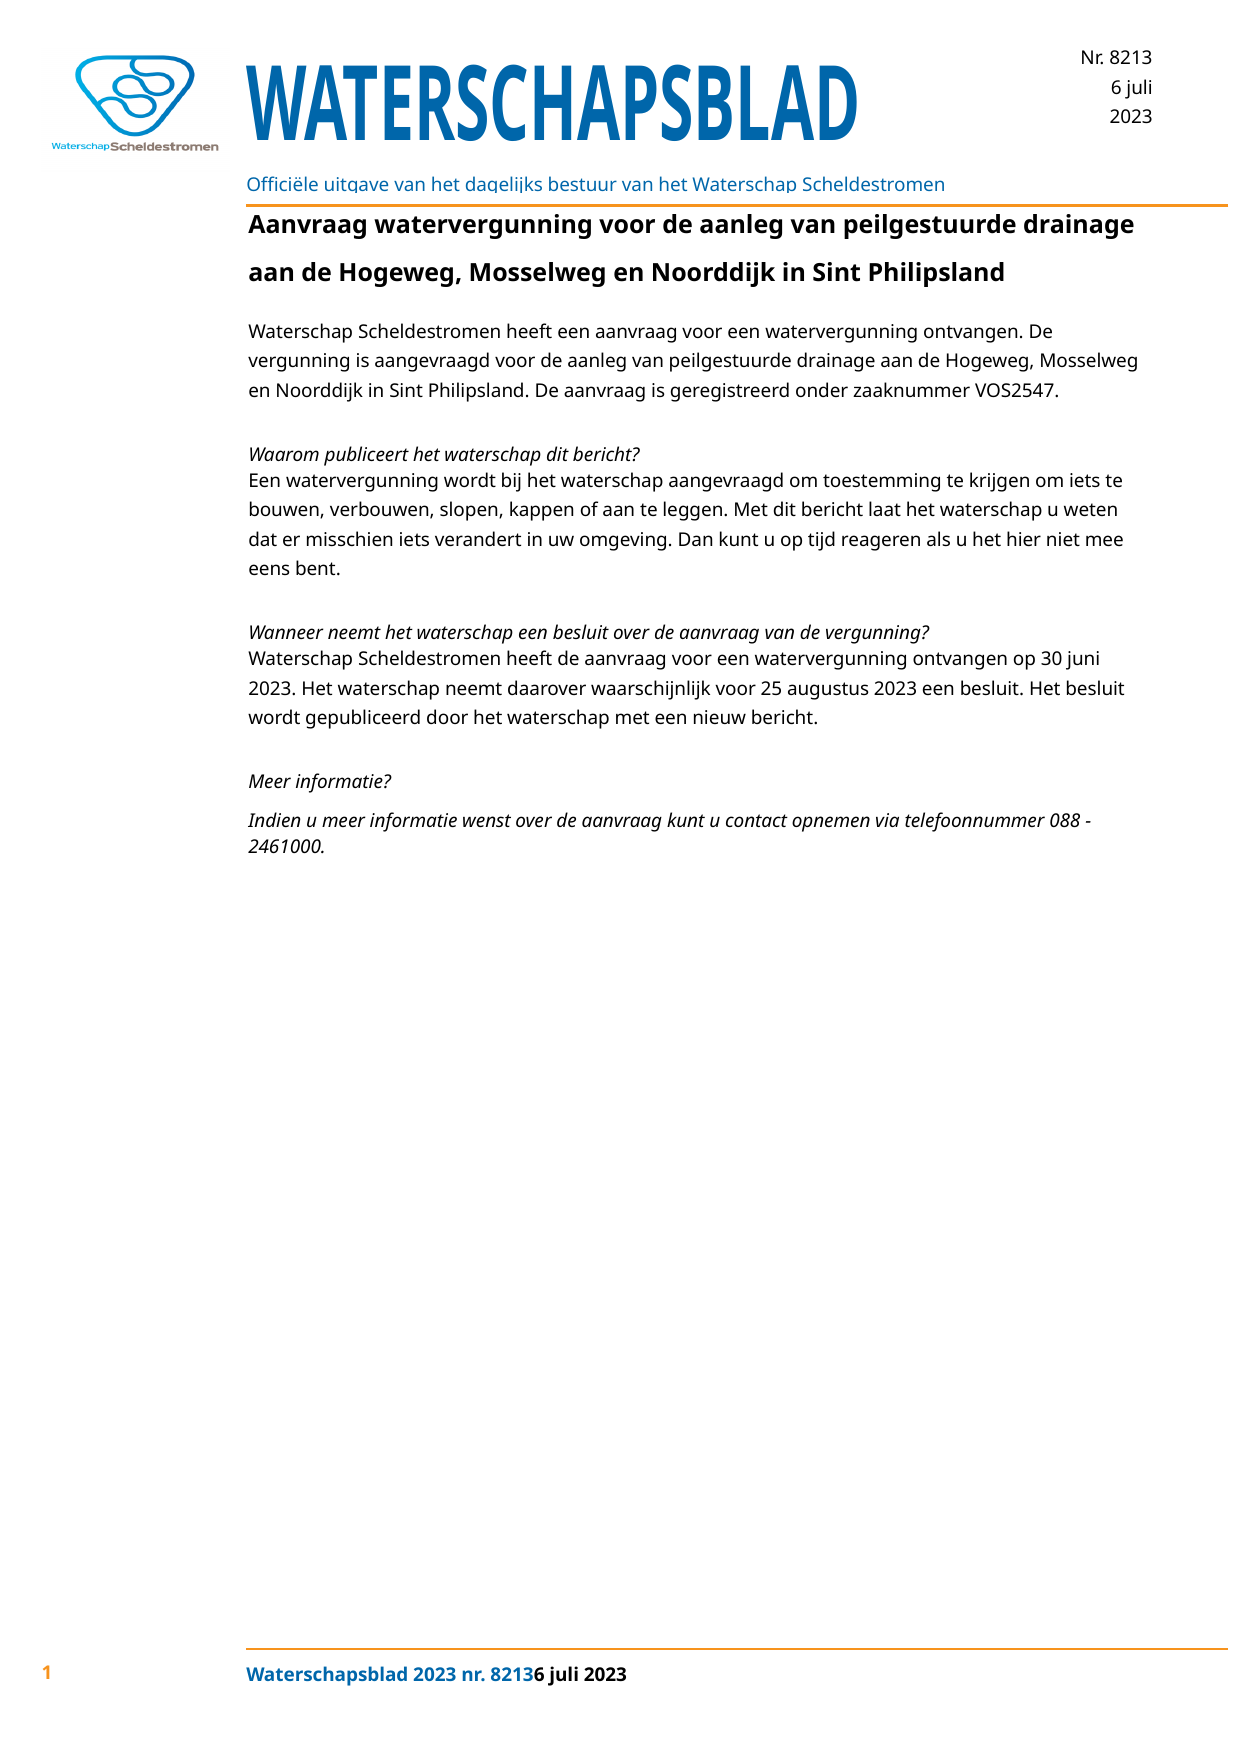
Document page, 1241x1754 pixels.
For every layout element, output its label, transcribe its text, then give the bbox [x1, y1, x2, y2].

text Waterschap Scheldestromen heeft de aanvraag voor een watervergunning ontvangen op 30 juni 2023. Het waterschap neemt daarover waarschijnlijk voor 25 augustus 2023 een besluit. Het besluit wordt gepubliceerd door het waterschap met een nieuw bericht. [248, 645, 1152, 730]
text Waterschap Scheldestromen heeft een aanvraag voor een watervergunning ontvangen. De vergunning is aangevraagd voor de aanleg van peilgestuurde drainage aan de Hogeweg, Mosselweg en Noorddijk in Sint Philipsland. De aanvraag is geregistreerd onder zaaknummer VOS2547. [248, 318, 1152, 403]
picture [41, 47, 231, 172]
text Wanneer neemt het waterschap een besluit over de aanvraag van de vergunning? [248, 619, 1152, 645]
text Een watervergunning wordt bij het waterschap aangevraagd om toestemming te krijgen om iets te bouwen, verbouwen, slopen, kappen of aan te leggen. Met dit bericht laat het waterschap u weten dat er misschien iets verandert in uw omgeving. Dan kunt u op tijd reageren als u het hier niet mee eens bent. [248, 467, 1152, 581]
text Indien u meer informatie wenst over de aanvraag kunt u contact opnemen via telefoonnummer 088 - 2461000. [248, 808, 1152, 859]
text Meer informatie? [248, 768, 1152, 794]
text Aanvraag watervergunning voor de aanleg van peilgestuurde drainage aan de Hogeweg, Mosselweg en Noorddijk in Sint Philipsland [248, 207, 1152, 288]
text Waarom publiceert het waterschap dit bericht? [248, 441, 1152, 467]
